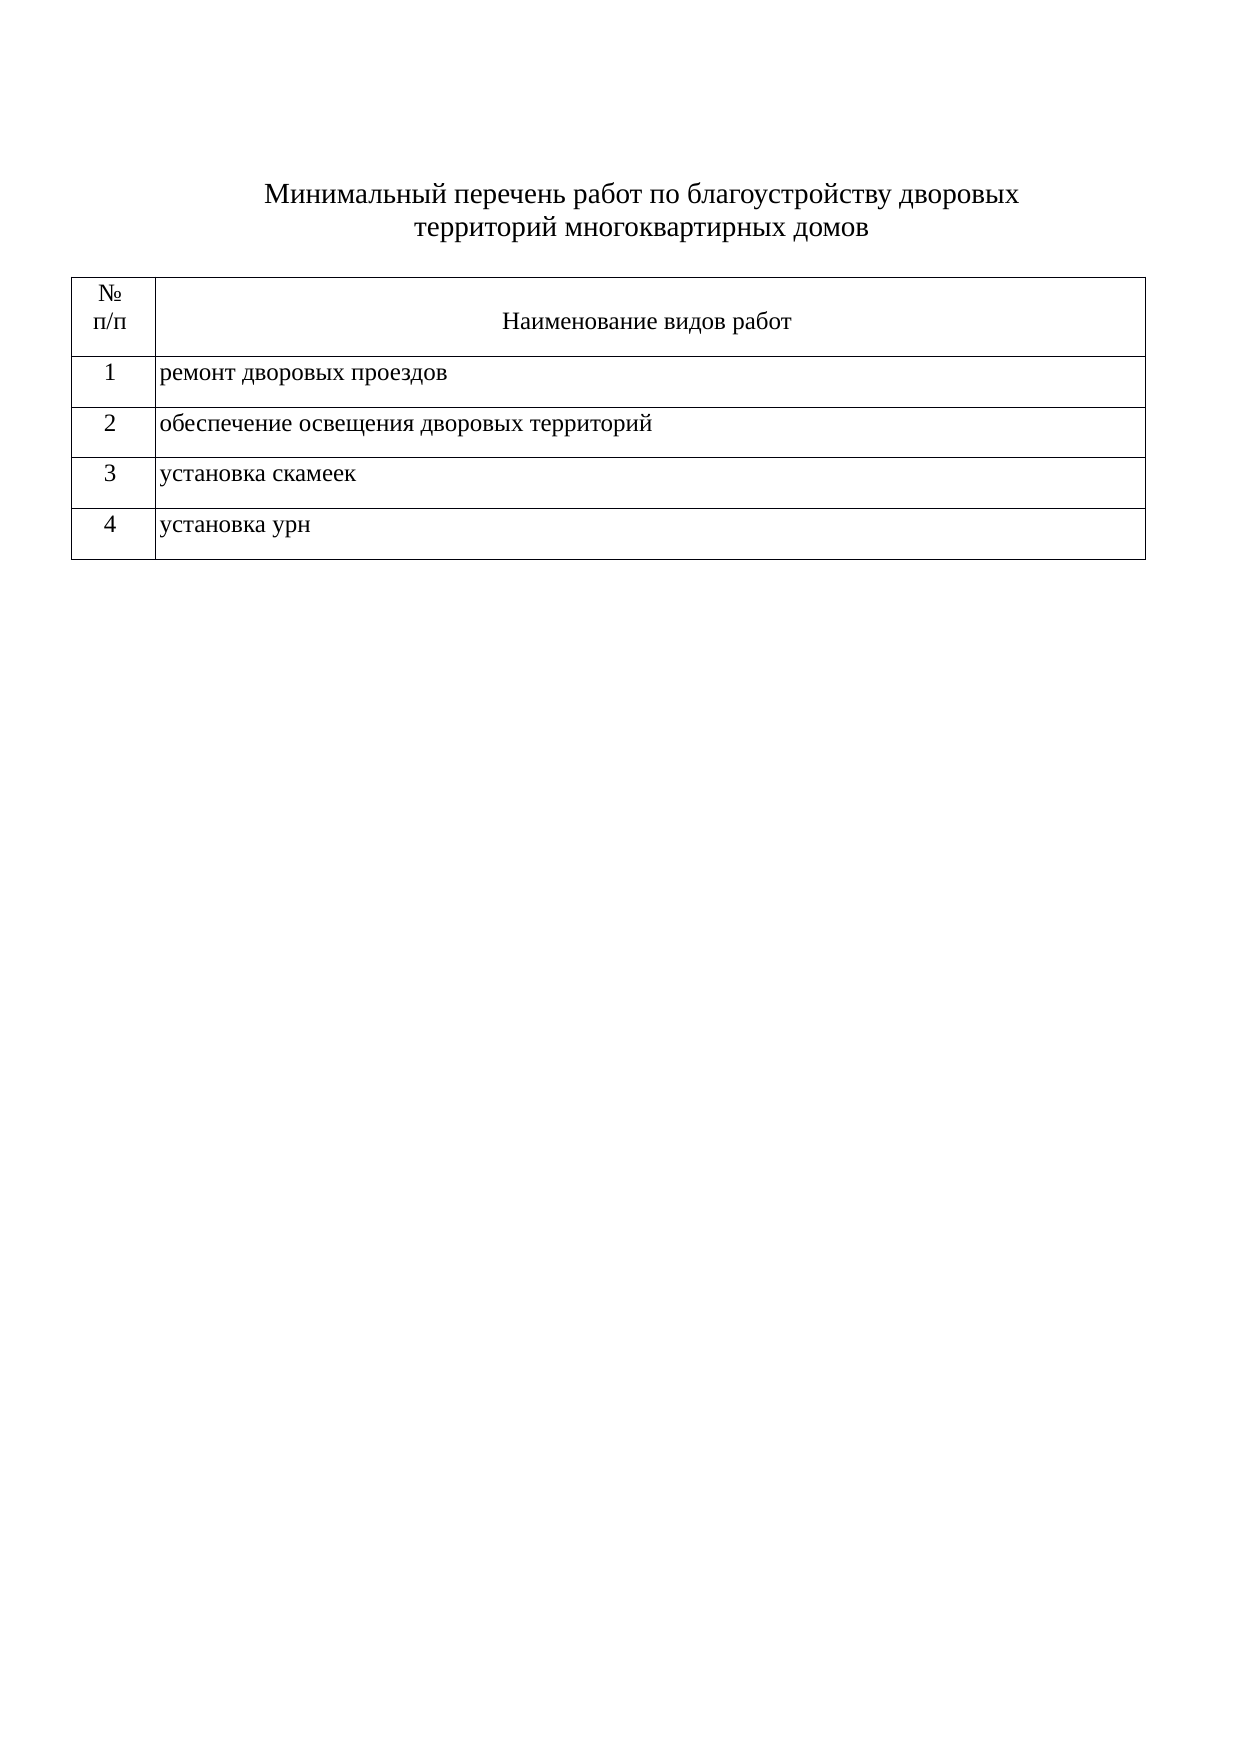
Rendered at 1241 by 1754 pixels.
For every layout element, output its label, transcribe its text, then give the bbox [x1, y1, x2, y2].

table_cell 4 [72, 509, 155, 558]
table_header Наименование видов работ [156, 278, 1145, 356]
table_cell 1 [72, 357, 155, 407]
table_cell установка урн [156, 509, 1145, 558]
table_cell 3 [72, 458, 155, 508]
text Минимальный перечень работ по благоустройству дворовых территорий многоквартирных домов [206, 176, 1077, 243]
table_cell ремонт дворовых проездов [156, 357, 1145, 407]
table_cell 2 [72, 408, 155, 457]
table_header № п/п [72, 278, 155, 356]
table_cell обеспечение освещения дворовых территорий [156, 408, 1145, 457]
table_cell установка скамеек [156, 458, 1145, 508]
